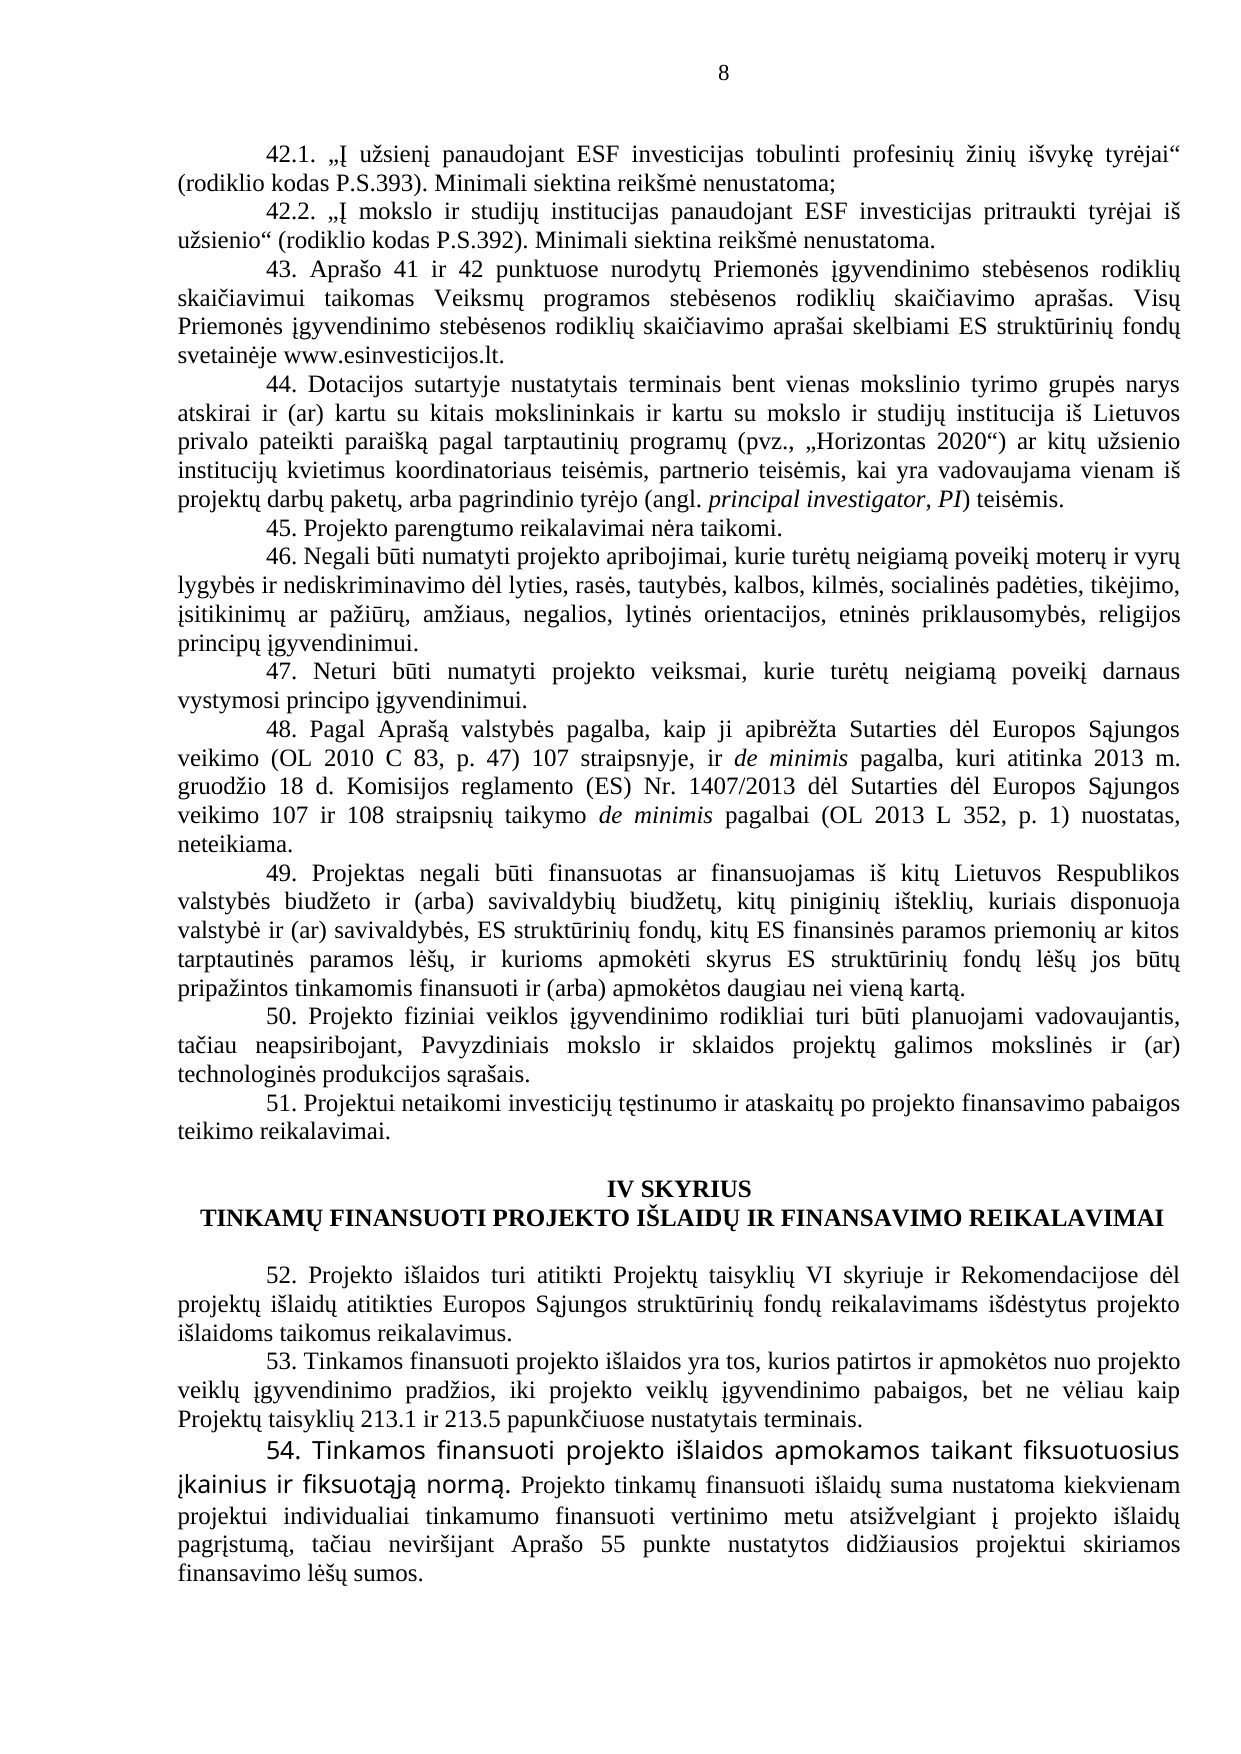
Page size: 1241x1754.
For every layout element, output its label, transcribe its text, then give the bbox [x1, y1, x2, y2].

text 46. Negali būti numatyti projekto apribojimai, kurie turėtų neigiamą poveikį moterų ir vyrų lygybės ir nediskriminavimo dėl lyties, rasės, tautybės, kalbos, kilmės, socialinės padėties, tikėjimo, įsitikinimų ar pažiūrų, amžiaus, negalios, lytinės orientacijos, etninės priklausomybės, religijos principų įgyvendinimui. [177, 541, 1181, 656]
text 54. Tinkamos finansuoti projekto išlaidos apmokamos taikant fiksuotuosius įkainius ir fiksuotąją normą. Projekto tinkamų finansuoti išlaidų suma nustatoma kiekvienam projektui individualiai tinkamumo finansuoti vertinimo metu atsižvelgiant į projekto išlaidų pagrįstumą, tačiau neviršijant Aprašo 55 punkte nustatytos didžiausios projektui skiriamos finansavimo lėšų sumos. [177, 1433, 1181, 1587]
text 52. Projekto išlaidos turi atitikti Projektų taisyklių VI skyriuje ir Rekomendacijose dėl projektų išlaidų atitikties Europos Sąjungos struktūrinių fondų reikalavimams išdėstytus projekto išlaidoms taikomus reikalavimus. [177, 1260, 1181, 1346]
text 42.2. „Į mokslo ir studijų institucijas panaudojant ESF investicijas pritraukti tyrėjai iš užsienio“ (rodiklio kodas P.S.392). Minimali siektina reikšmė nenustatoma. [177, 196, 1181, 254]
text TINKAMŲ FINANSUOTI PROJEKTO IŠLAIDŲ IR FINANSAVIMO REIKALAVIMAI [177, 1203, 1181, 1231]
text 47. Neturi būti numatyti projekto veiksmai, kurie turėtų neigiamą poveikį darnaus vystymosi principo įgyvendinimui. [177, 656, 1181, 714]
text 49. Projektas negali būti finansuotas ar finansuojamas iš kitų Lietuvos Respublikos valstybės biudžeto ir (arba) savivaldybių biudžetų, kitų piniginių išteklių, kuriais disponuoja valstybė ir (ar) savivaldybės, ES struktūrinių fondų, kitų ES finansinės paramos priemonių ar kitos tarptautinės paramos lėšų, ir kurioms apmokėti skyrus ES struktūrinių fondų lėšų jos būtų pripažintos tinkamomis finansuoti ir (arba) apmokėtos daugiau nei vieną kartą. [177, 858, 1181, 1001]
text 50. Projekto fiziniai veiklos įgyvendinimo rodikliai turi būti planuojami vadovaujantis, tačiau neapsiribojant, Pavyzdiniais mokslo ir sklaidos projektų galimos mokslinės ir (ar) technologinės produkcijos sąrašais. [177, 1001, 1181, 1088]
text 42.1. „Į užsienį panaudojant ESF investicijas tobulinti profesinių žinių išvykę tyrėjai“ (rodiklio kodas P.S.393). Minimali siektina reikšmė nenustatoma; [177, 139, 1181, 196]
text 43. Aprašo 41 ir 42 punktuose nurodytų Priemonės įgyvendinimo stebėsenos rodiklių skaičiavimui taikomas Veiksmų programos stebėsenos rodiklių skaičiavimo aprašas. Visų Priemonės įgyvendinimo stebėsenos rodiklių skaičiavimo aprašai skelbiami ES struktūrinių fondų svetainėje www.esinvesticijos.lt. [177, 254, 1181, 369]
text 53. Tinkamos finansuoti projekto išlaidos yra tos, kurios patirtos ir apmokėtos nuo projekto veiklų įgyvendinimo pradžios, iki projekto veiklų įgyvendinimo pabaigos, bet ne vėliau kaip Projektų taisyklių 213.1 ir 213.5 papunkčiuose nustatytais terminais. [177, 1346, 1181, 1433]
text IV SKYRIUS [177, 1174, 1181, 1203]
text 44. Dotacijos sutartyje nustatytais terminais bent vienas mokslinio tyrimo grupės narys atskirai ir (ar) kartu su kitais mokslininkais ir kartu su mokslo ir studijų institucija iš Lietuvos privalo pateikti paraišką pagal tarptautinių programų (pvz., „Horizontas 2020“) ar kitų užsienio institucijų kvietimus koordinatoriaus teisėmis, partnerio teisėmis, kai yra vadovaujama vienam iš projektų darbų paketų, arba pagrindinio tyrėjo (angl. principal investigator, PI) teisėmis. [177, 369, 1181, 513]
text 45. Projekto parengtumo reikalavimai nėra taikomi. [177, 513, 1181, 541]
text 48. Pagal Aprašą valstybės pagalba, kaip ji apibrėžta Sutarties dėl Europos Sąjungos veikimo (OL 2010 C 83, p. 47) 107 straipsnyje, ir de minimis pagalba, kuri atitinka 2013 m. gruodžio 18 d. Komisijos reglamento (ES) Nr. 1407/2013 dėl Sutarties dėl Europos Sąjungos veikimo 107 ir 108 straipsnių taikymo de minimis pagalbai (OL 2013 L 352, p. 1) nuostatas, neteikiama. [177, 714, 1181, 858]
text 51. Projektui netaikomi investicijų tęstinumo ir ataskaitų po projekto finansavimo pabaigos teikimo reikalavimai. [177, 1088, 1181, 1145]
